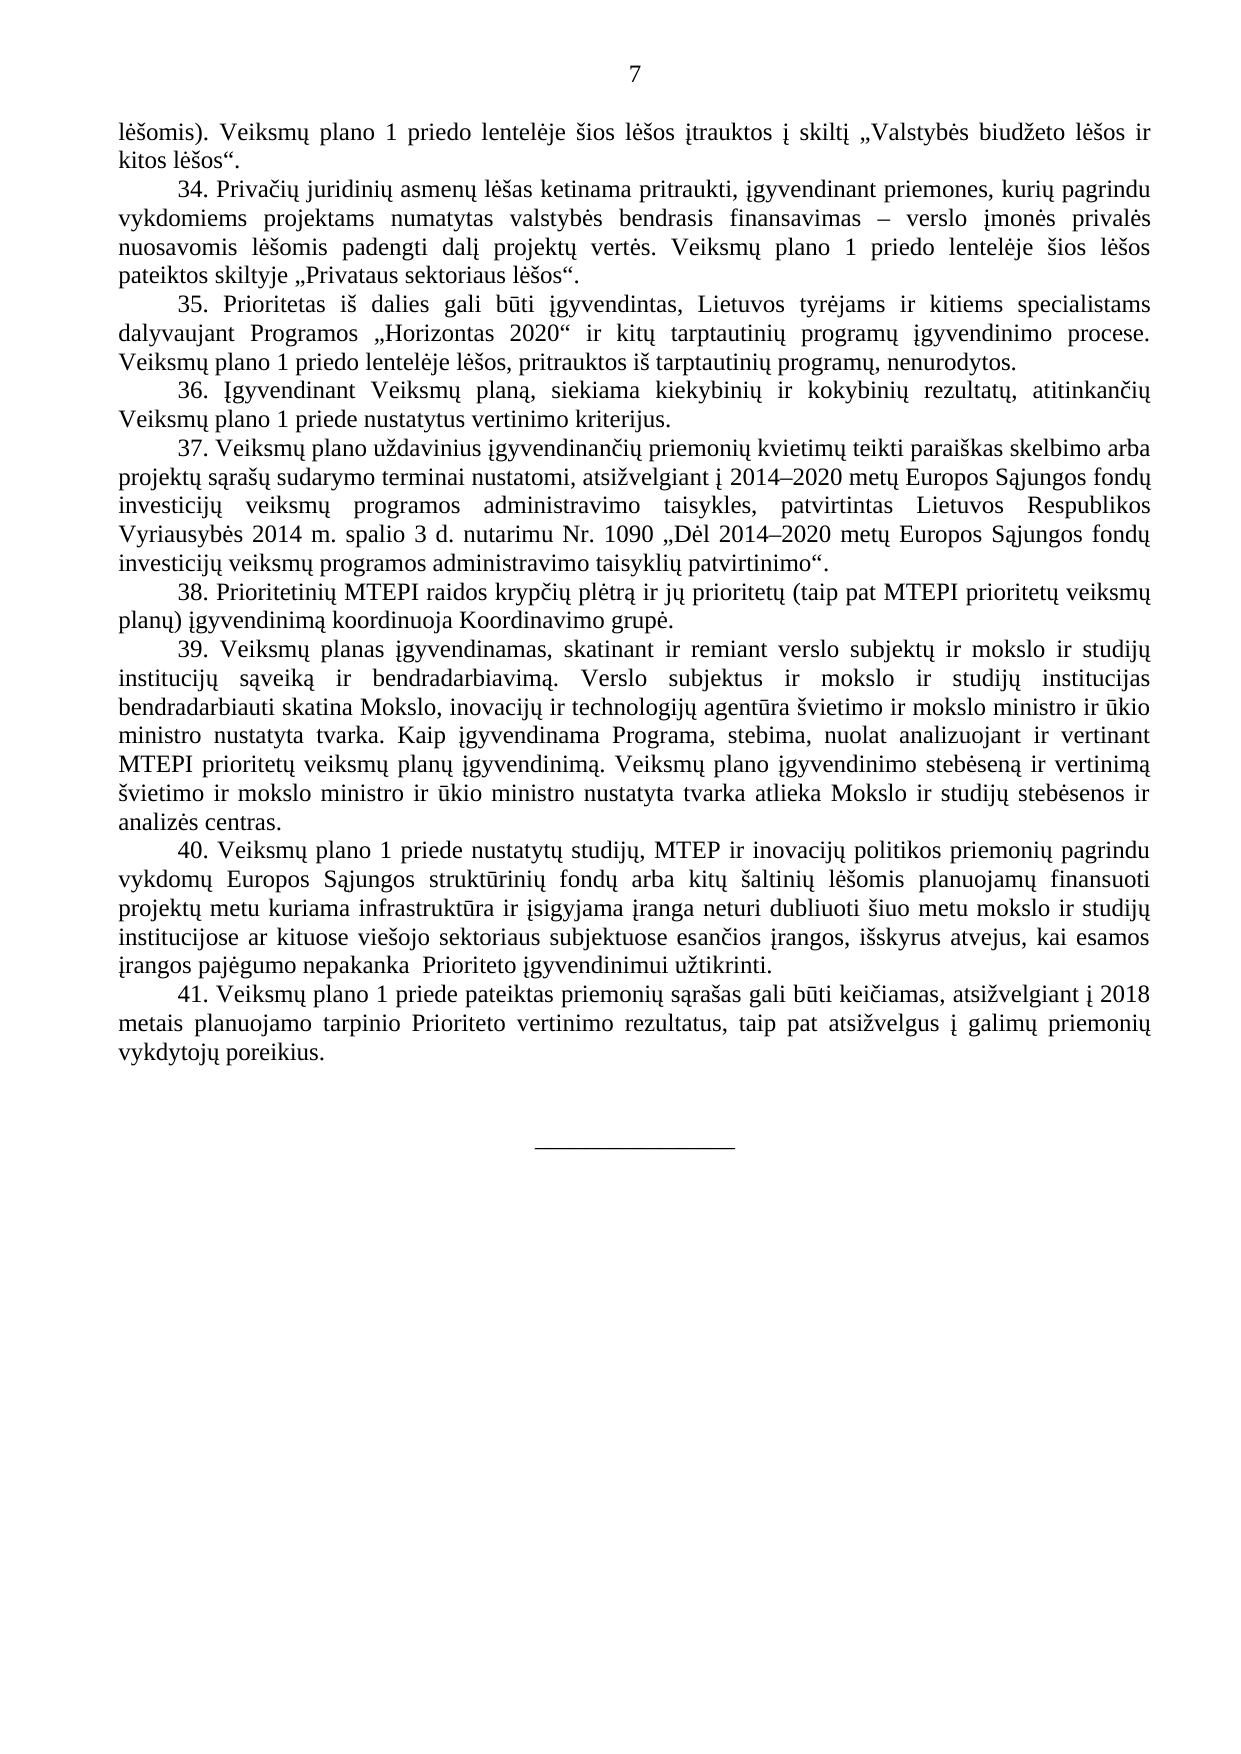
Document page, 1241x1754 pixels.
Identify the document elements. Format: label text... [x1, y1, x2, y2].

text 39. Veiksmų planas įgyvendinamas, skatinant ir remiant verslo subjektų ir mokslo ir studijų institucijų sąveiką ir bendradarbiavimą. Verslo subjektus ir mokslo ir studijų institucijas bendradarbiauti skatina Mokslo, inovacijų ir technologijų agentūra švietimo ir mokslo ministro ir ūkio ministro nustatyta tvarka. Kaip įgyvendinama Programa, stebima, nuolat analizuojant ir vertinant MTEPI prioritetų veiksmų planų įgyvendinimą. Veiksmų plano įgyvendinimo stebėseną ir vertinimą švietimo ir mokslo ministro ir ūkio ministro nustatyta tvarka atlieka Mokslo ir studijų stebėsenos ir analizės centras. [118, 634, 1152, 835]
text 35. Prioritetas iš dalies gali būti įgyvendintas, Lietuvos tyrėjams ir kitiems specialistams dalyvaujant Programos „Horizontas 2020“ ir kitų tarptautinių programų įgyvendinimo procese. Veiksmų plano 1 priedo lentelėje lėšos, pritrauktos iš tarptautinių programų, nenurodytos. [118, 289, 1152, 375]
text 41. Veiksmų plano 1 priede pateiktas priemonių sąrašas gali būti keičiamas, atsižvelgiant į 2018 metais planuojamo tarpinio Prioriteto vertinimo rezultatus, taip pat atsižvelgus į galimų priemonių vykdytojų poreikius. [118, 979, 1152, 1065]
text lėšomis). Veiksmų plano 1 priedo lentelėje šios lėšos įtrauktos į skiltį „Valstybės biudžeto lėšos ir kitos lėšos“. [118, 117, 1152, 174]
text 36. Įgyvendinant Veiksmų planą, siekiama kiekybinių ir kokybinių rezultatų, atitinkančių Veiksmų plano 1 priede nustatytus vertinimo kriterijus. [118, 375, 1152, 433]
text 40. Veiksmų plano 1 priede nustatytų studijų, MTEP ir inovacijų politikos priemonių pagrindu vykdomų Europos Sąjungos struktūrinių fondų arba kitų šaltinių lėšomis planuojamų finansuoti projektų metu kuriama infrastruktūra ir įsigyjama įranga neturi dubliuoti šiuo metu mokslo ir studijų institucijose ar kituose viešojo sektoriaus subjektuose esančios įrangos, išskyrus atvejus, kai esamos įrangos pajėgumo nepakanka Prioriteto įgyvendinimui užtikrinti. [118, 835, 1152, 979]
text ________________ [118, 1123, 1152, 1152]
text 38. Prioritetinių MTEPI raidos krypčių plėtrą ir jų prioritetų (taip pat MTEPI prioritetų veiksmų planų) įgyvendinimą koordinuoja Koordinavimo grupė. [118, 577, 1152, 634]
text 37. Veiksmų plano uždavinius įgyvendinančių priemonių kvietimų teikti paraiškas skelbimo arba projektų sąrašų sudarymo terminai nustatomi, atsižvelgiant į 2014–2020 metų Europos Sąjungos fondų investicijų veiksmų programos administravimo taisykles, patvirtintas Lietuvos Respublikos Vyriausybės 2014 m. spalio 3 d. nutarimu Nr. 1090 „Dėl 2014–2020 metų Europos Sąjungos fondų investicijų veiksmų programos administravimo taisyklių patvirtinimo“. [118, 433, 1152, 577]
text 34. Privačių juridinių asmenų lėšas ketinama pritraukti, įgyvendinant priemones, kurių pagrindu vykdomiems projektams numatytas valstybės bendrasis finansavimas – verslo įmonės privalės nuosavomis lėšomis padengti dalį projektų vertės. Veiksmų plano 1 priedo lentelėje šios lėšos pateiktos skiltyje „Privataus sektoriaus lėšos“. [118, 174, 1152, 289]
